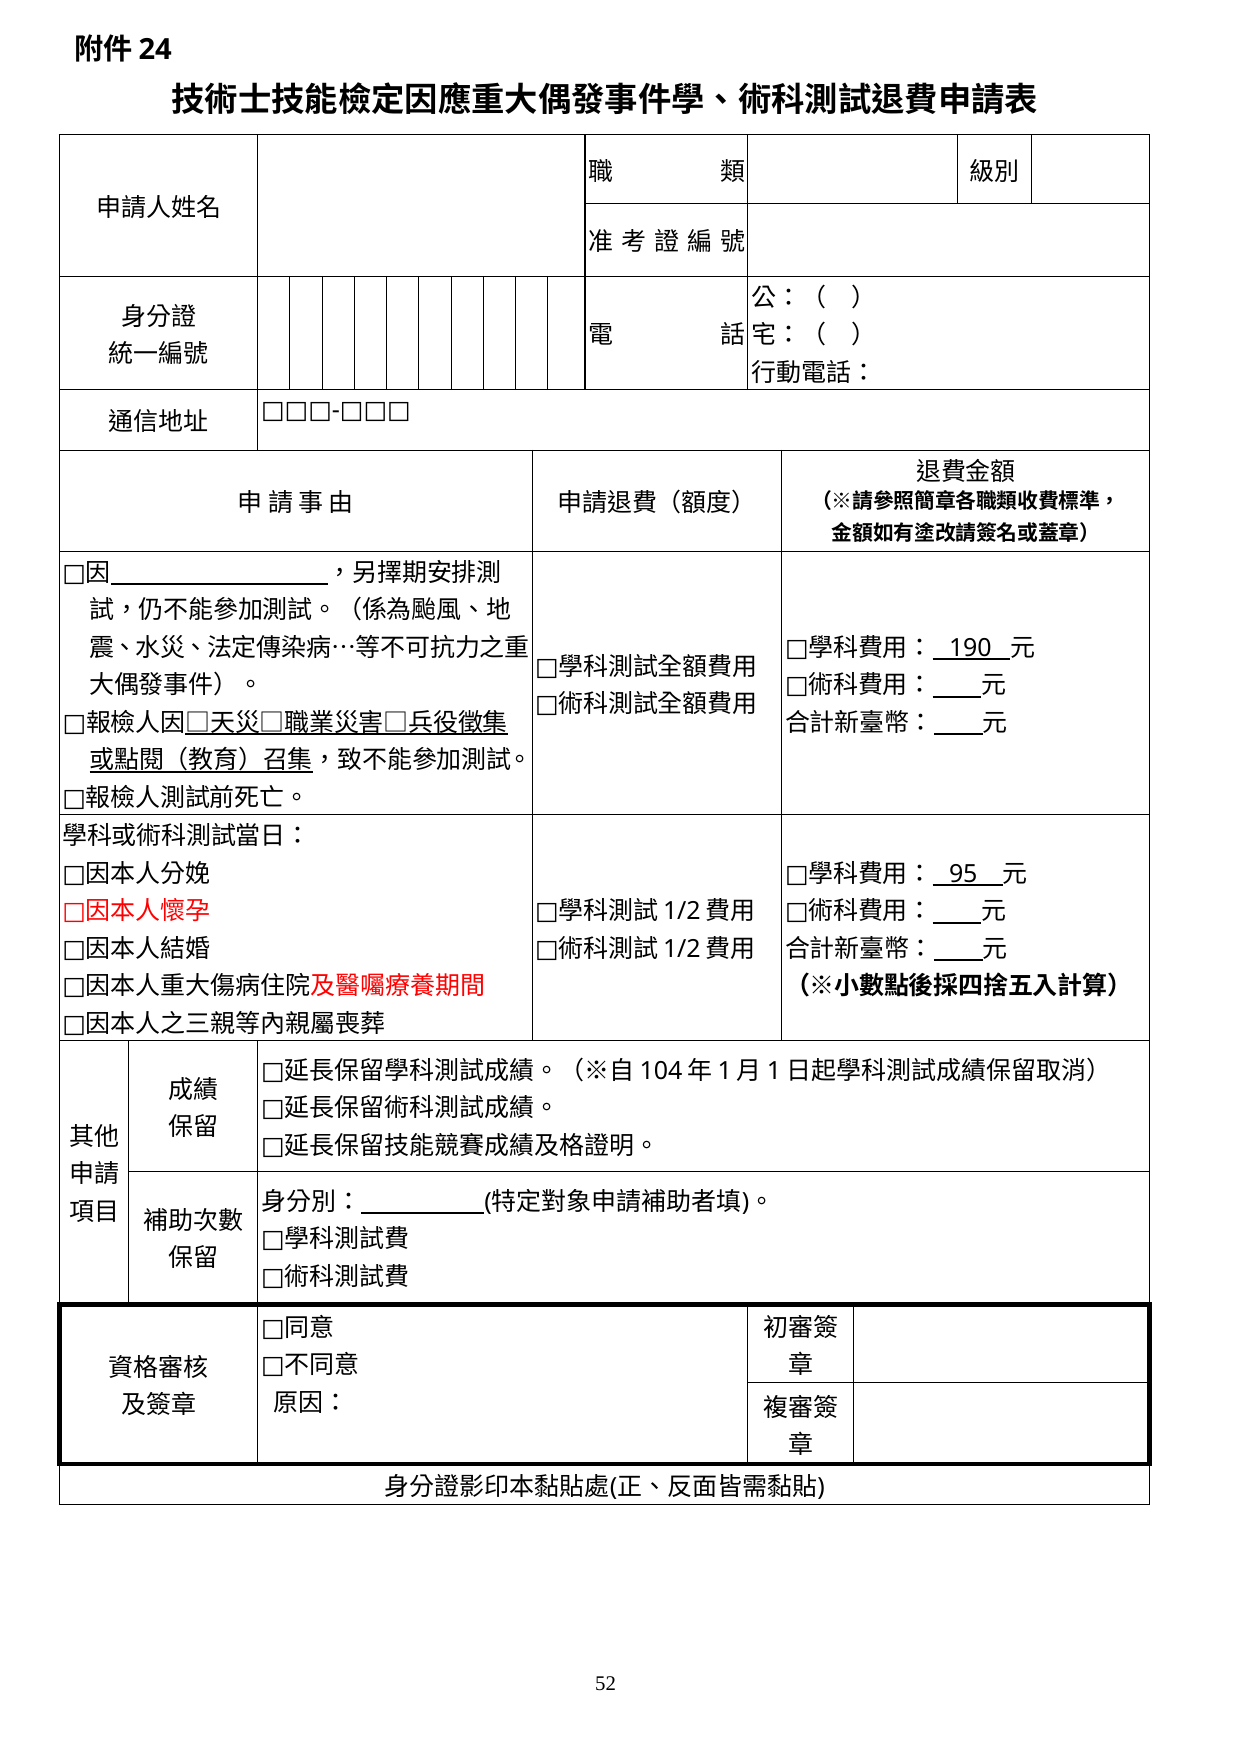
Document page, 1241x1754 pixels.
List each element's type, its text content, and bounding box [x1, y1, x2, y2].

table_cell 身分證 統一編號 [60, 277, 257, 389]
table_header [748, 135, 957, 203]
table_cell □學科費用： 95 元 □術科費用： 元 合計新臺幣： 元 （※小數點後採四捨五入計算） [782, 815, 1149, 1040]
text 技術士技能檢定因應重大偶發事件學、術科測試退費申請表 [59, 59, 1150, 134]
table_cell 公：（ ） 宅：（ ） 行動電話： [748, 277, 1149, 389]
table_cell 學科或術科測試當日： □因本人分娩 □因本人懷孕 □因本人結婚 □因本人重大傷病住院及醫囑療養期間 □因本人之三親等內親屬喪葬 [60, 815, 532, 1040]
table_cell 電話 [586, 277, 747, 389]
table_cell [748, 204, 1149, 276]
table_cell [452, 277, 483, 389]
table_header [1032, 135, 1149, 203]
table_cell [323, 277, 354, 389]
table_cell [355, 277, 386, 389]
table_cell 退費金額 （※請參照簡章各職類收費標準， 金額如有塗改請簽名或蓋章） [782, 451, 1149, 551]
table_cell □學科測試1/2費用 □術科測試1/2費用 [533, 815, 781, 1040]
table_cell 申請退費（額度） [533, 451, 781, 551]
table_cell □學科費用： 190 元 □術科費用： 元 合計新臺幣： 元 [782, 552, 1149, 814]
table_cell [854, 1383, 1147, 1462]
table_cell [854, 1307, 1147, 1382]
text 附件24 [74, 34, 188, 66]
table_cell [516, 277, 547, 389]
table_cell [290, 277, 322, 389]
table_cell 通信地址 [60, 390, 257, 449]
table_cell □因 ，另擇期安排測試，仍不能參加測試。（係為颱風、地震、水災、法定傳染病…等不可抗力之重大偶發事件）。 □報檢人因□天災□職業災害□兵役徵集或點閱（教育）召集，致不能參加測試。 □報檢人測試前死亡。 [60, 552, 532, 814]
table_header 申請人姓名 [60, 135, 257, 276]
table_cell □學科測試全額費用 □術科測試全額費用 [533, 552, 781, 814]
table_cell [419, 277, 451, 389]
table_cell 其他申請項目 [60, 1041, 128, 1302]
table_header 職類 [586, 135, 747, 203]
table_cell □□□-□□□ [258, 390, 1149, 449]
table_cell 資格審核 及簽章 [62, 1307, 257, 1462]
table_cell [258, 277, 289, 389]
table_cell [548, 277, 584, 389]
table_cell □同意 □不同意 原因： [258, 1307, 747, 1462]
table_cell □延長保留學科測試成績。（※自104年1月1日起學科測試成績保留取消） □延長保留術科測試成績。 □延長保留技能競賽成績及格證明。 [258, 1041, 1149, 1171]
table_cell 身分別： (特定對象申請補助者填)。 □學科測試費 □術科測試費 [258, 1172, 1149, 1302]
table_cell 成績 保留 [129, 1041, 257, 1171]
table_cell 准考證編號 [586, 204, 747, 276]
table_cell 初審簽章 [748, 1307, 853, 1382]
table_cell [387, 277, 418, 389]
table_cell 身分證影印本黏貼處(正、反面皆需黏貼) [60, 1466, 1149, 1504]
table_cell 申 請 事 由 [60, 451, 532, 551]
table_cell 補助次數保留 [129, 1172, 257, 1302]
table_cell [484, 277, 515, 389]
table_header 級別 [958, 135, 1031, 203]
table_cell 複審簽章 [748, 1383, 853, 1462]
table_header [258, 135, 584, 276]
